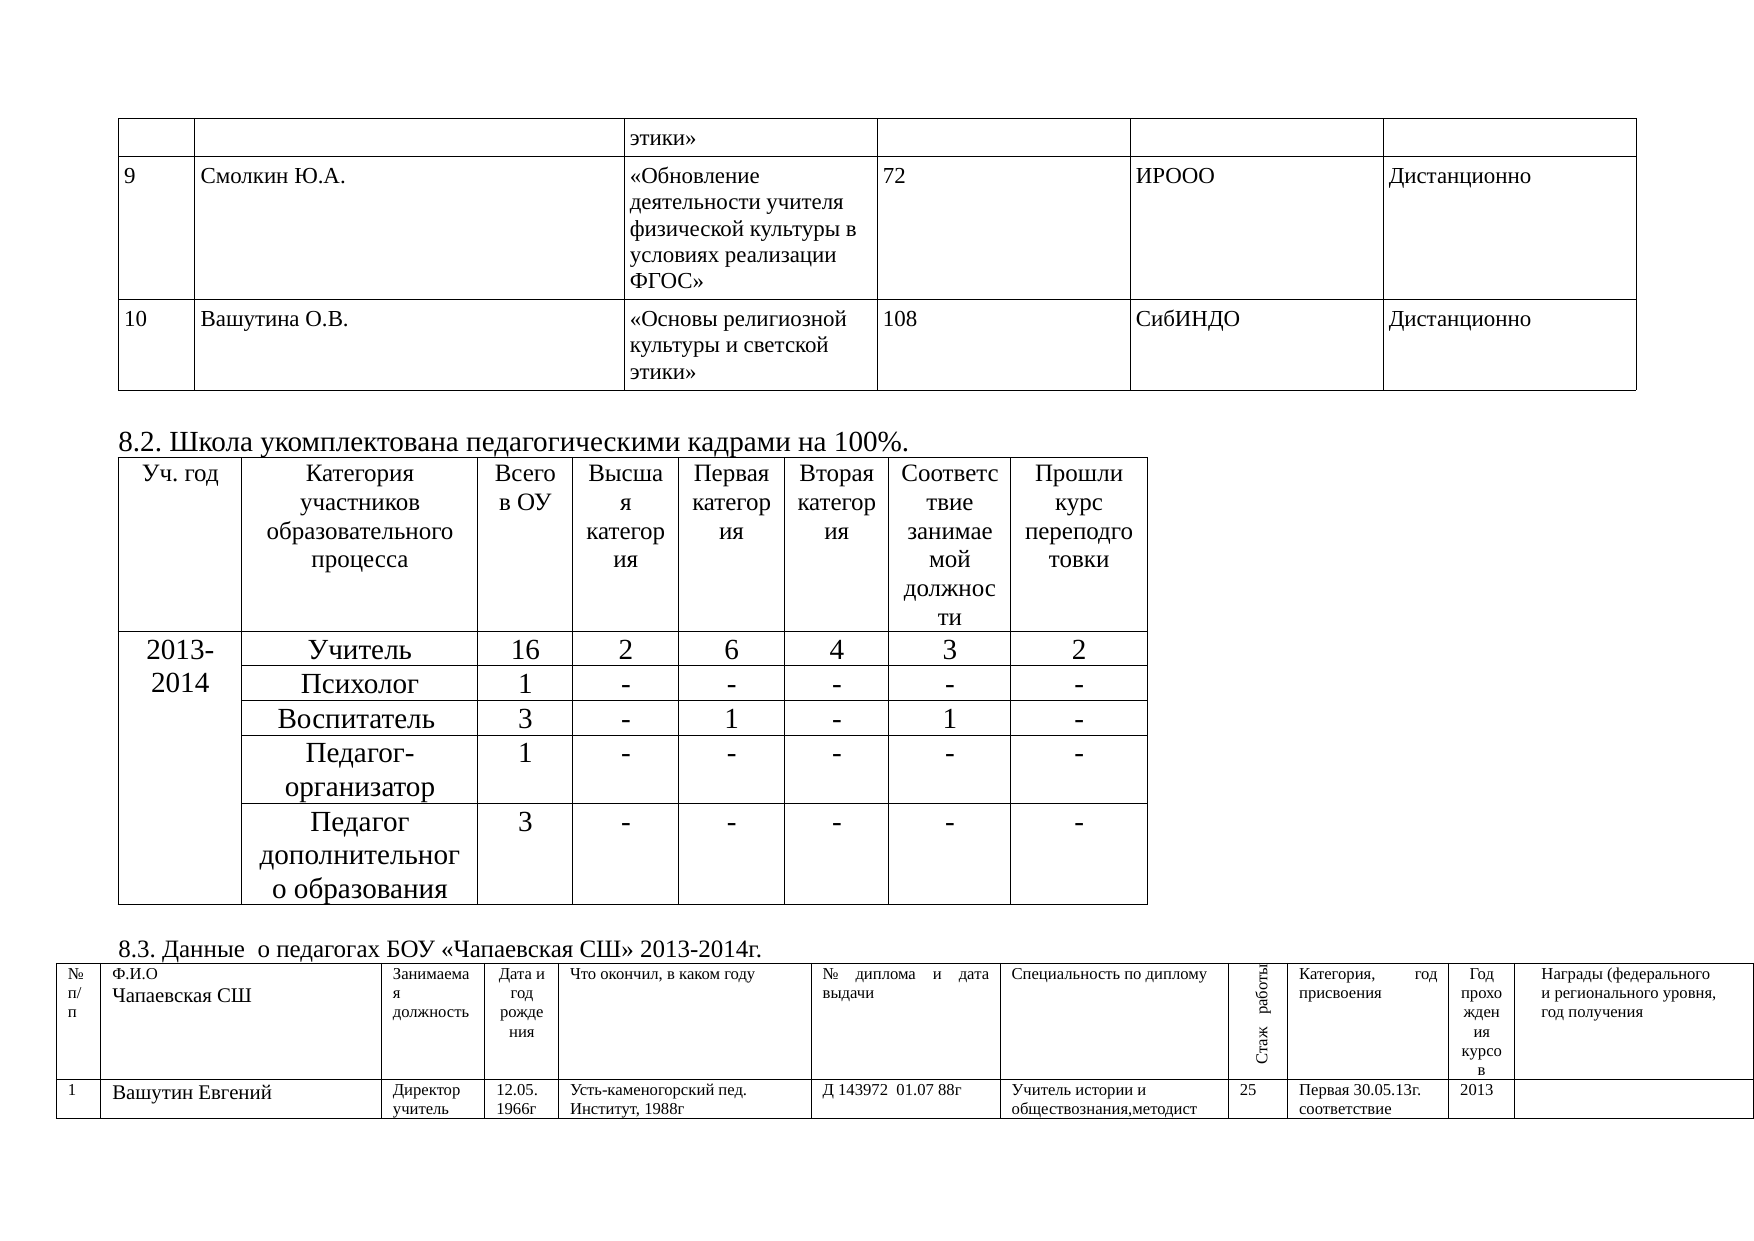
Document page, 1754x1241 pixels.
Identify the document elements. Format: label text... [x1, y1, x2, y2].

table_cell Смолкин Ю.А. [195, 157, 624, 299]
table_cell 2 [1011, 632, 1147, 665]
table_cell 4 [785, 632, 888, 665]
table_cell - [679, 666, 784, 700]
table_cell [1515, 1080, 1753, 1118]
table_cell [1384, 119, 1636, 156]
table_header Награды (федерального и регионального уровня, год получения [1515, 964, 1753, 1079]
table_cell - [889, 666, 1010, 700]
table_header Категория участников образовательного процесса [242, 458, 477, 631]
table_cell Психолог [242, 666, 477, 700]
table_cell 10 [119, 300, 194, 390]
table_header Что окончил, в каком году [559, 964, 811, 1079]
table_header Ф.И.О Чапаевская СШ [101, 964, 381, 1079]
table_cell Директор учитель [382, 1080, 484, 1118]
table_header Категория, год присвоения [1288, 964, 1448, 1079]
table_header Год прохождения курсов [1449, 964, 1514, 1079]
table_cell «Основы религиозной культуры и светской этики» [625, 300, 877, 390]
table_header № диплома и дата выдачи [812, 964, 1000, 1079]
table_cell 12.05. 1966г [485, 1080, 558, 1118]
table_cell - [1011, 666, 1147, 700]
text 8.3. Данные о педагогах БОУ «Чапаевская СШ» 2013-2014г. [118, 934, 1636, 963]
table_cell Учитель истории и обществознания,методист [1001, 1080, 1228, 1118]
table_cell - [573, 701, 678, 734]
table_cell 3 [478, 804, 572, 904]
table_cell Дистанционно [1384, 300, 1636, 390]
table_cell 1 [478, 736, 572, 803]
table_cell Вашутин Евгений [101, 1080, 381, 1118]
table_cell - [679, 736, 784, 803]
table_cell Д 143972 01.07 88г [812, 1080, 1000, 1118]
table_header Всего в ОУ [478, 458, 572, 631]
table_cell Воспитатель [242, 701, 477, 734]
table_cell - [785, 666, 888, 700]
table_cell Усть-каменогорский пед. Институт, 1988г [559, 1080, 811, 1118]
table_header Дата и год рождения [485, 964, 558, 1079]
table_header Прошли курс переподготовки [1011, 458, 1147, 631]
table_cell 1 [478, 666, 572, 700]
table_cell - [679, 804, 784, 904]
table_header Вторая категория [785, 458, 888, 631]
table_header № п/п [57, 964, 100, 1079]
table_cell Учитель [242, 632, 477, 665]
table_cell - [573, 736, 678, 803]
table_cell 2 [573, 632, 678, 665]
table_header Соответствие занимаемой должности [889, 458, 1010, 631]
table_header Занимаемая должность [382, 964, 484, 1079]
table_cell [1131, 119, 1383, 156]
table_cell 16 [478, 632, 572, 665]
table_cell [119, 119, 194, 156]
table_cell - [1011, 701, 1147, 734]
table_cell 25 [1229, 1080, 1287, 1118]
table_cell ИРООО [1131, 157, 1383, 299]
table_cell Вашутина О.В. [195, 300, 624, 390]
table_cell 1 [679, 701, 784, 734]
table_cell 6 [679, 632, 784, 665]
table_cell этики» [625, 119, 877, 156]
table_cell Дистанционно [1384, 157, 1636, 299]
table_cell 1 [57, 1080, 100, 1118]
table_cell [195, 119, 624, 156]
table_cell Педагог дополнительного образования [242, 804, 477, 904]
table_cell 108 [878, 300, 1130, 390]
table_header Высшая категория [573, 458, 678, 631]
table_cell «Обновление деятельности учителя физической культуры в условиях реализации ФГОС» [625, 157, 877, 299]
table_cell - [1011, 804, 1147, 904]
table_cell - [573, 804, 678, 904]
table_cell - [1011, 736, 1147, 803]
table_cell 1 [889, 701, 1010, 734]
table_cell 2013-2014 [119, 632, 241, 904]
table_cell Первая 30.05.13г. соответствие [1288, 1080, 1448, 1118]
table_cell [878, 119, 1130, 156]
table_cell 3 [478, 701, 572, 734]
table_cell 3 [889, 632, 1010, 665]
table_header Стаж работы [1229, 964, 1287, 1079]
table_cell 2013 [1449, 1080, 1514, 1118]
table_header Специальность по диплому [1001, 964, 1228, 1079]
table_cell - [889, 736, 1010, 803]
table_cell 72 [878, 157, 1130, 299]
table_header Первая категория [679, 458, 784, 631]
table_cell - [785, 701, 888, 734]
table_cell - [785, 804, 888, 904]
table_cell 9 [119, 157, 194, 299]
table_header Уч. год [119, 458, 241, 631]
table_cell Педагог-организатор [242, 736, 477, 803]
text 8.2. Школа укомплектована педагогическими кадрами на 100%. [118, 424, 1636, 457]
table_cell - [889, 804, 1010, 904]
table_cell - [785, 736, 888, 803]
table_cell СибИНДО [1131, 300, 1383, 390]
table_cell - [573, 666, 678, 700]
